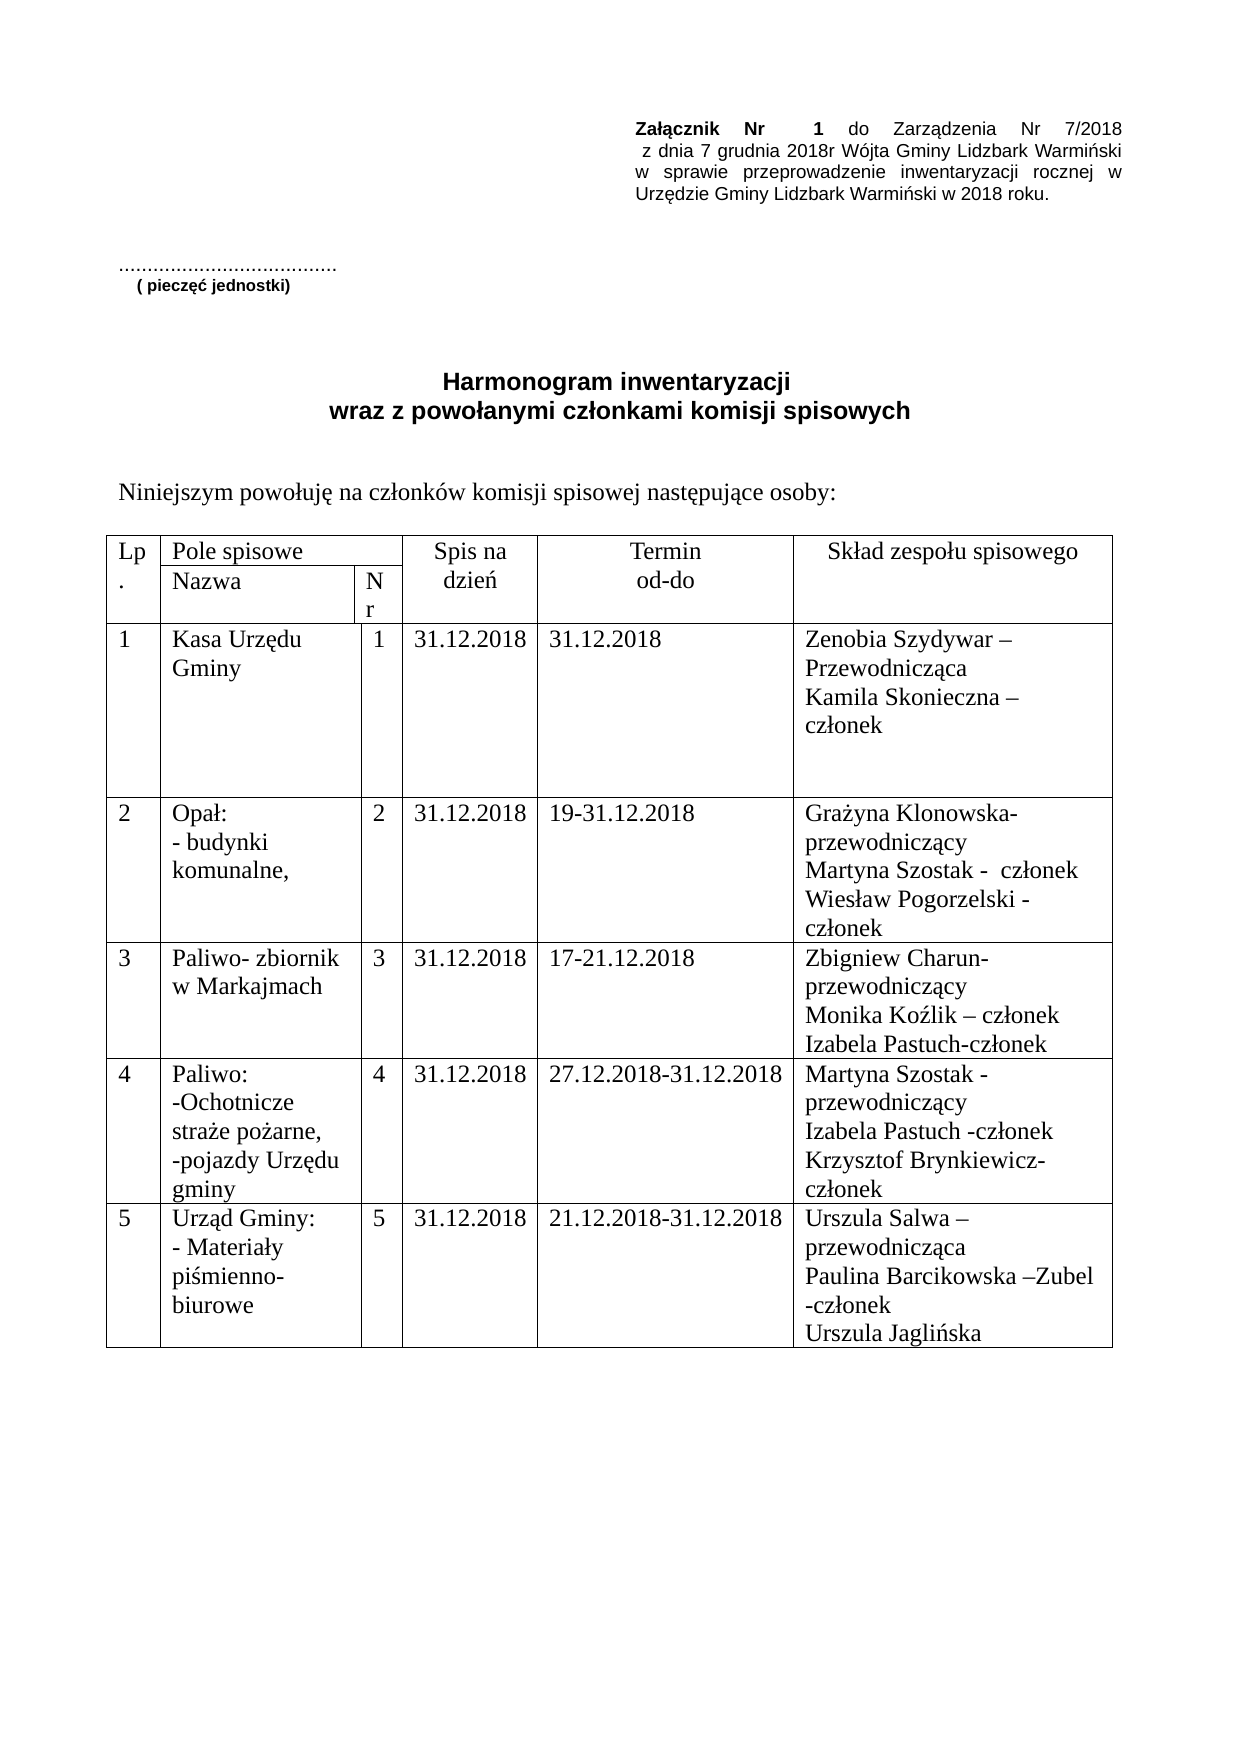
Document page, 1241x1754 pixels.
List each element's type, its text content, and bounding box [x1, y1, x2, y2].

table_cell Nazwa [161, 566, 354, 623]
table_cell 19-31.12.2018 [538, 798, 793, 942]
table_cell 1 [362, 624, 402, 797]
table_header Termin od-do [538, 536, 793, 623]
table_cell Martyna Szostak -przewodniczący Izabela Pastuch -członek Krzysztof Brynkiewicz-członek [794, 1059, 1112, 1202]
text ...................................... [118, 252, 1122, 276]
text Harmonogram inwentaryzacji [118, 367, 1122, 396]
text Załącznik Nr 1 do Zarządzenia Nr 7/2018 z dnia 7 grudnia 2018r Wójta Gminy Lidzbark Warmiński w sprawie przeprowadzenie inwentaryzacji rocznej w Urzędzie Gminy Lidzbark Warmiński w 2018 roku. [635, 118, 1122, 204]
table_cell 4 [107, 1059, 160, 1202]
table_cell 17-21.12.2018 [538, 943, 793, 1058]
table_header Skład zespołu spisowego [794, 536, 1112, 623]
table_cell 31.12.2018 [403, 1204, 537, 1347]
table_cell 31.12.2018 [403, 943, 537, 1058]
table_cell 31.12.2018 [538, 624, 793, 797]
table_cell 2 [107, 798, 160, 942]
table_cell 1 [107, 624, 160, 797]
table_cell 3 [362, 943, 402, 1058]
table_cell Zenobia Szydywar – Przewodnicząca Kamila Skonieczna – członek [794, 624, 1112, 797]
table_cell Paliwo- zbiornik w Markajmach [161, 943, 361, 1058]
table_header Pole spisowe [161, 536, 402, 565]
table_cell Urszula Salwa – przewodnicząca Paulina Barcikowska –Zubel -członek Urszula Jaglińska [794, 1204, 1112, 1347]
table_header Spis na dzień [403, 536, 537, 623]
table_cell 4 [362, 1059, 402, 1202]
table_cell 27.12.2018-31.12.2018 [538, 1059, 793, 1202]
table_cell Urząd Gminy: - Materiały piśmienno-biurowe [161, 1204, 361, 1347]
table_cell Nr [355, 566, 402, 623]
table_cell 3 [107, 943, 160, 1058]
table_cell Zbigniew Charun-przewodniczący Monika Koźlik – członek Izabela Pastuch-członek [794, 943, 1112, 1058]
table_header Lp. [107, 536, 160, 623]
table_cell 31.12.2018 [403, 798, 537, 942]
table_cell 5 [362, 1204, 402, 1347]
table_cell Opał: - budynki komunalne, [161, 798, 361, 942]
table_cell Paliwo: -Ochotnicze straże pożarne, -pojazdy Urzędu gminy [161, 1059, 361, 1202]
table_cell 2 [362, 798, 402, 942]
table_cell 5 [107, 1204, 160, 1347]
text wraz z powołanymi członkami komisji spisowych [118, 396, 1122, 425]
text Niniejszym powołuję na członków komisji spisowej następujące osoby: [118, 477, 1122, 506]
table_cell 21.12.2018-31.12.2018 [538, 1204, 793, 1347]
text ( pieczęć jednostki) [118, 276, 1122, 295]
table_cell 31.12.2018 [403, 624, 537, 797]
table_cell Grażyna Klonowska-przewodniczący Martyna Szostak - członek Wiesław Pogorzelski - członek [794, 798, 1112, 942]
table_cell Kasa Urzędu Gminy [161, 624, 361, 797]
table_cell 31.12.2018 [403, 1059, 537, 1202]
